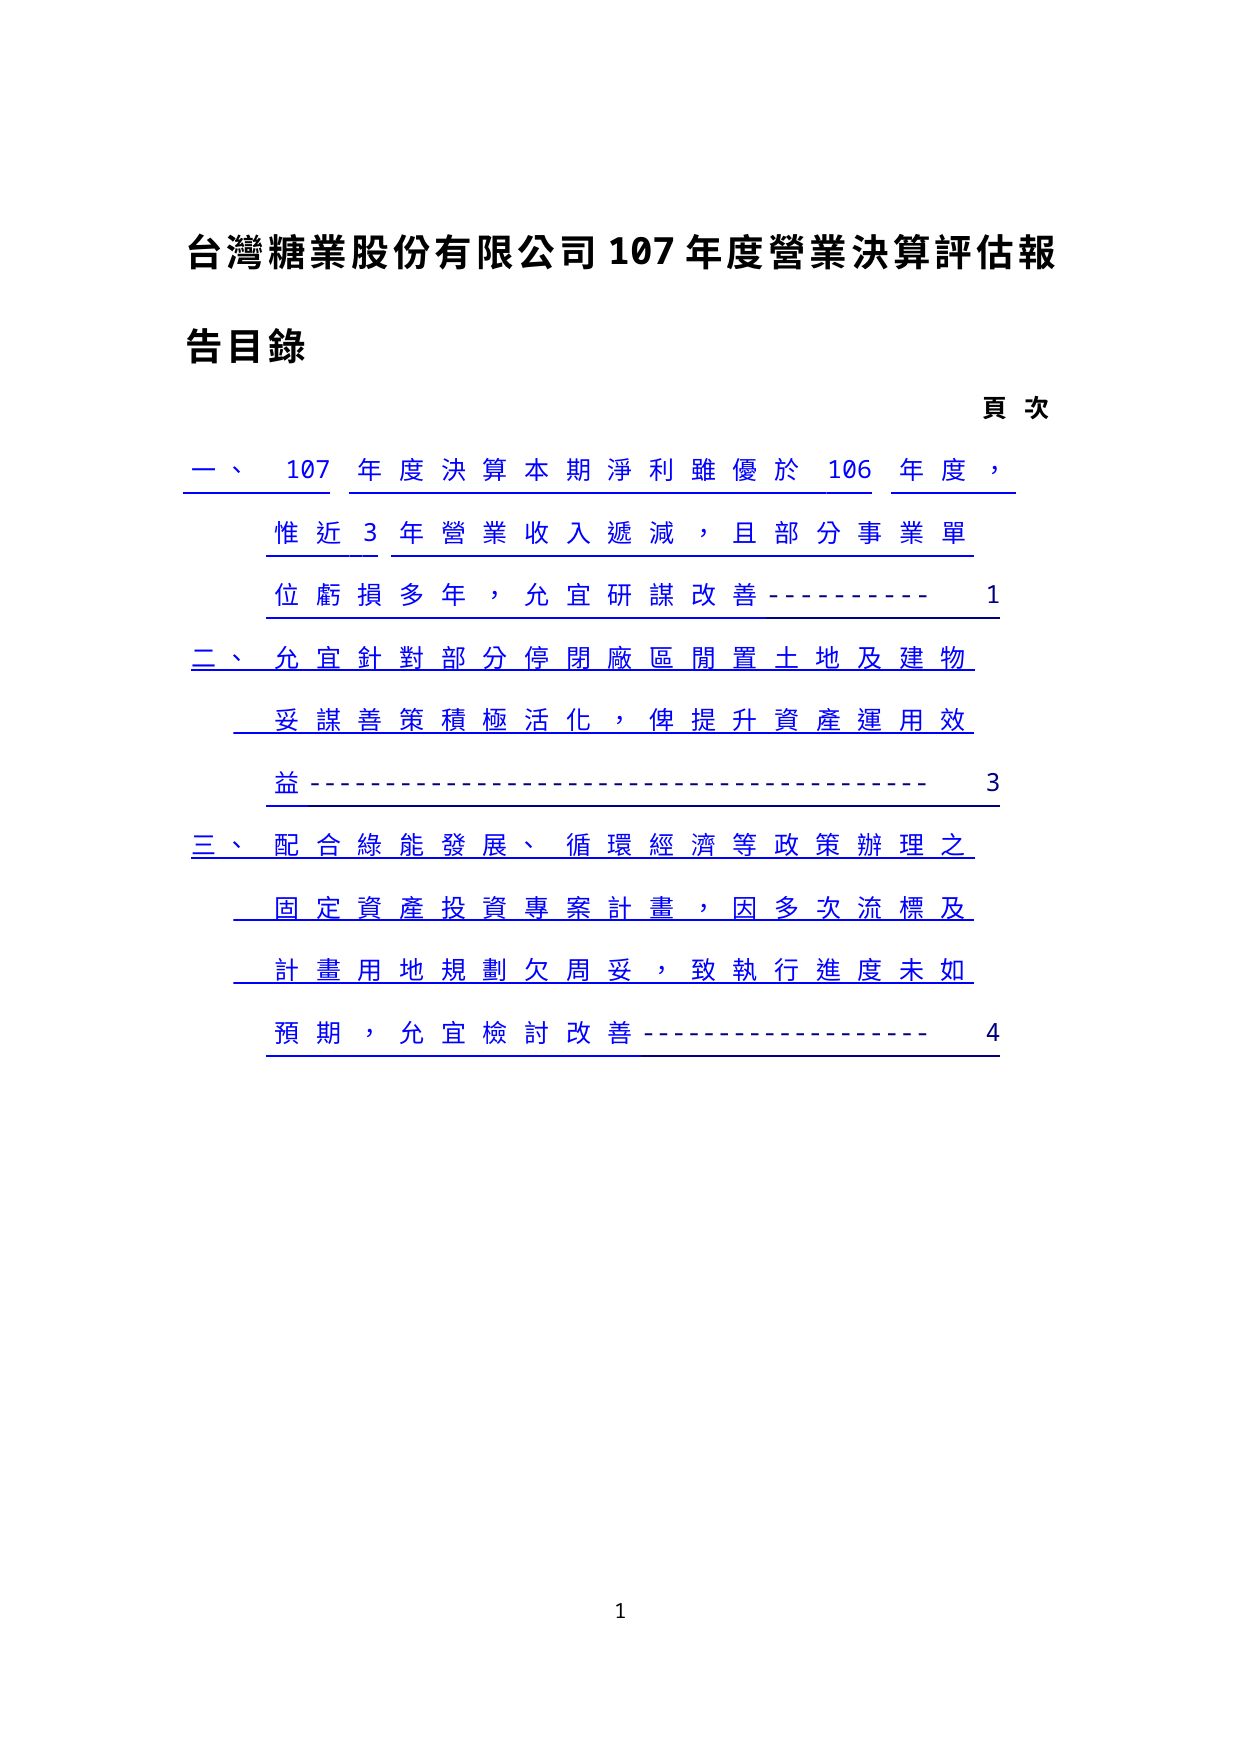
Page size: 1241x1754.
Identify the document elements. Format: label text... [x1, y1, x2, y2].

text 一、107年度決算本期淨利雖優於106年度，惟近3年營業收入遞減，且部分事業單位虧損多年，允宜研謀改善 1 [183, 427, 1014, 615]
text 頁次 [183, 365, 1058, 427]
text 二、允宜針對部分停閉廠區閒置土地及建物妥謀善策積極活化，俾提升資產運用效益 3 [183, 615, 1014, 802]
text 台灣糖業股份有限公司107年度營業決算評估報告目錄 [183, 177, 1058, 365]
text 三、配合綠能發展、循環經濟等政策辦理之固定資產投資專案計畫，因多次流標及計畫用地規劃欠周妥，致執行進度未如預期，允宜檢討改善 4 [183, 802, 1014, 1052]
